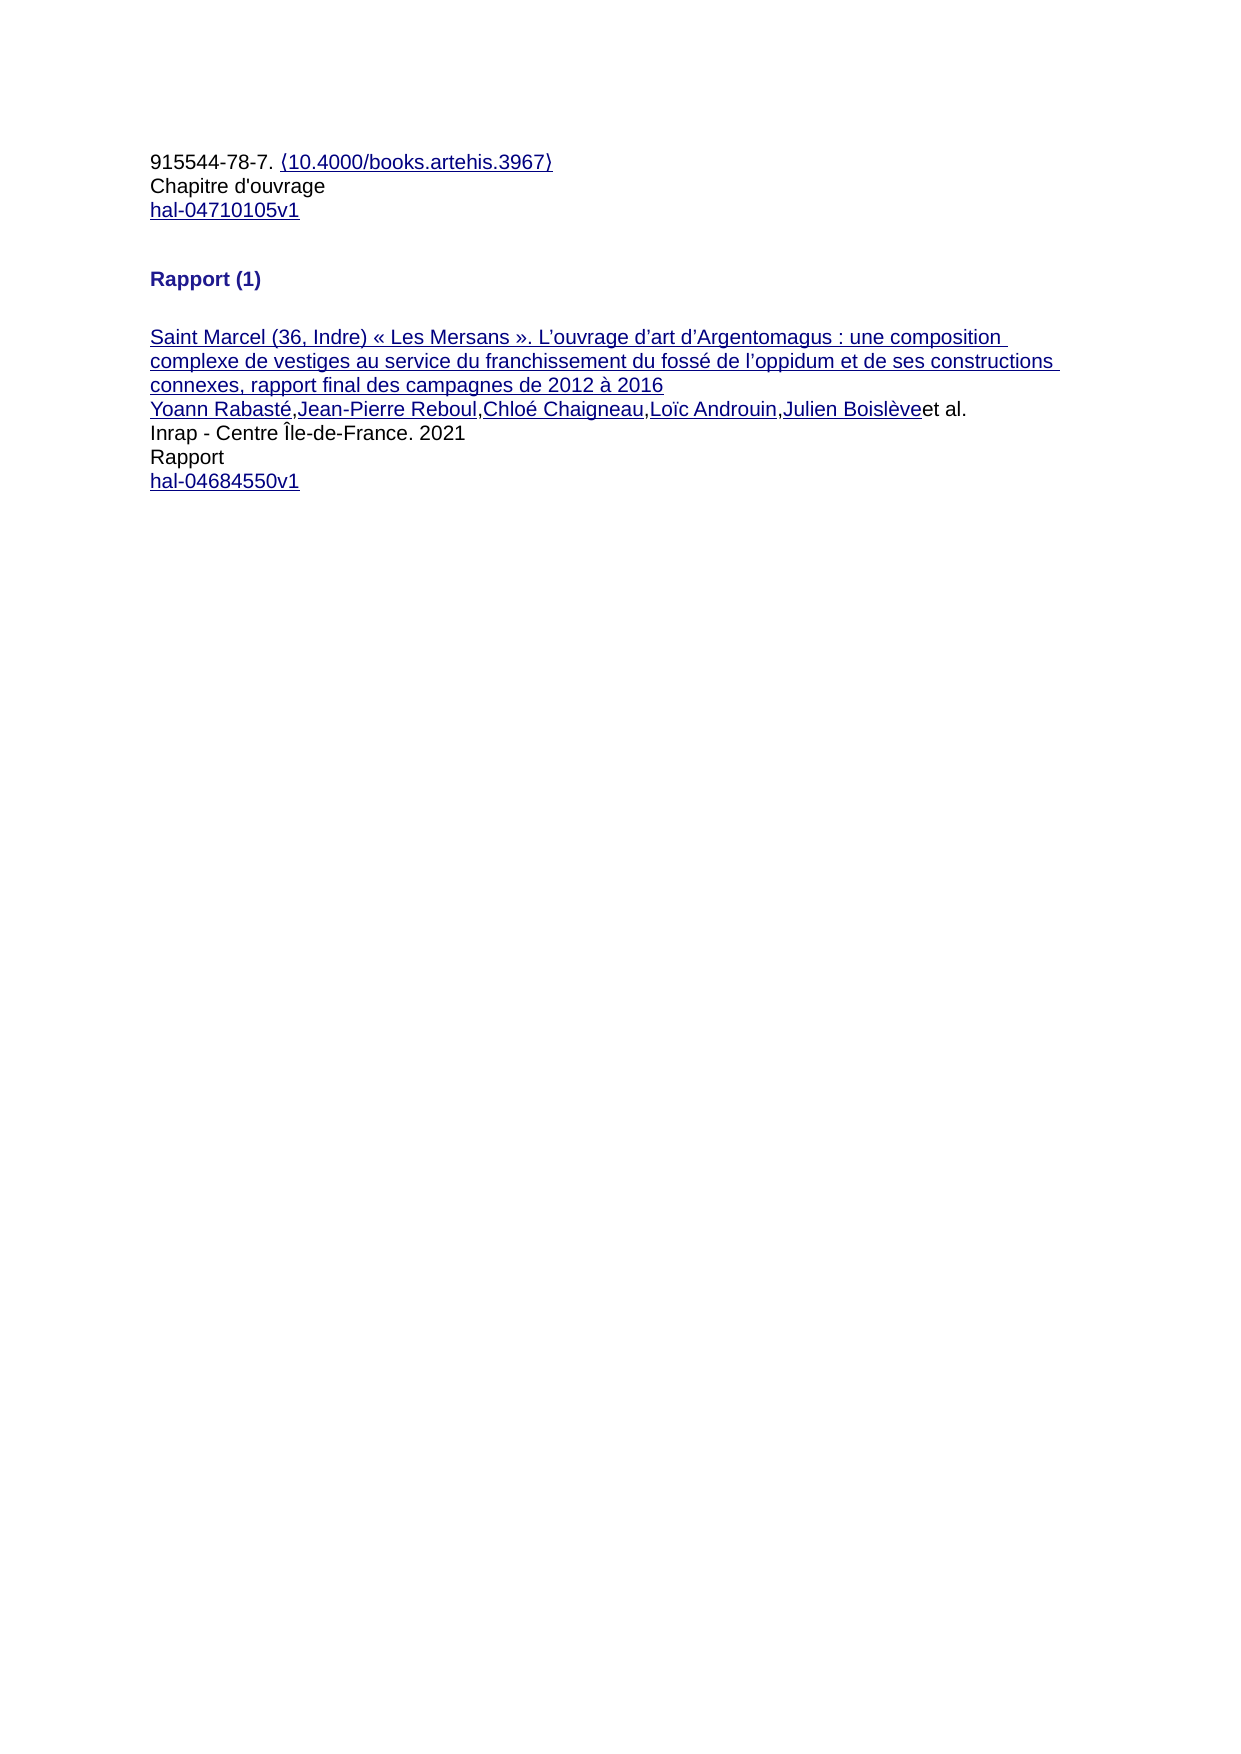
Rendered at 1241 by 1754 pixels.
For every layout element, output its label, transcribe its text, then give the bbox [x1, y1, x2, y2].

table_header Saint Marcel (36, Indre) « Les Mersans ». L’ouvrage d’art d’Argentomagus : une composition complexe de vestiges au service du franchissement du fossé de l’oppidum et de ses constructions connexes, rapport final des campagnes de 2012 à 2016 Yoann Rabasté,Jean-Pierre Reboul,Chloé Chaigneau,Loïc Androuin,Julien Boislèveet al. Inrap - Centre Île-de-France. 2021 Rapport hal-04684550v1 [150, 325, 1090, 493]
table_cell 915544-78-7. ⟨10.4000/books.artehis.3967⟩ Chapitre d'ouvrage hal-04710105v1 [150, 150, 1090, 222]
subtitle Rapport (1) [150, 267, 1090, 291]
